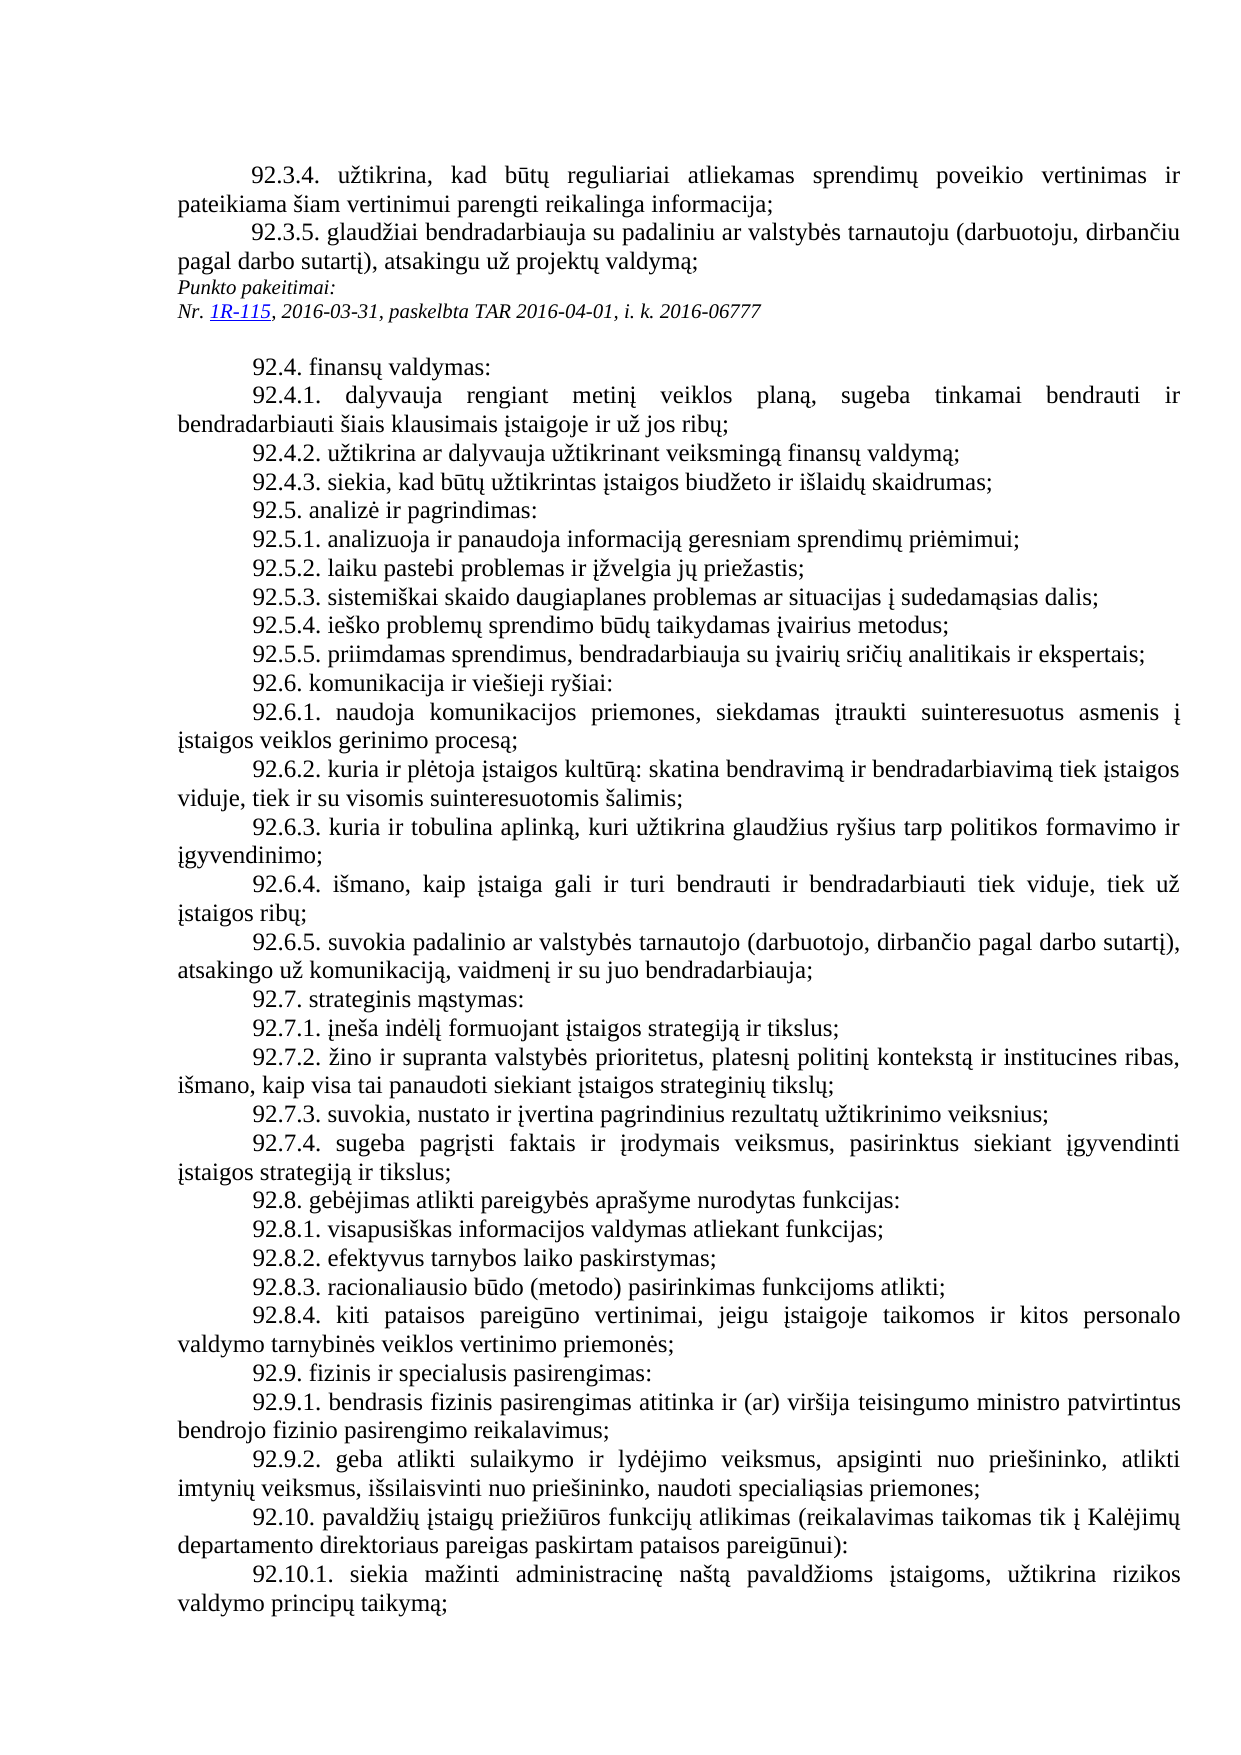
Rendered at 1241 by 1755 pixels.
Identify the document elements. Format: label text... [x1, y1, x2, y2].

text 92.8.3. racionaliausio būdo (metodo) pasirinkimas funkcijoms atlikti; [177, 1272, 1181, 1301]
text 92.4. finansų valdymas: [177, 352, 1181, 381]
text 92.7. strateginis mąstymas: [177, 984, 1181, 1013]
text 92.10. pavaldžių įstaigų priežiūros funkcijų atlikimas (reikalavimas taikomas tik į Kalėjimų departamento direktoriaus pareigas paskirtam pataisos pareigūnui): [177, 1502, 1181, 1559]
text 92.6.1. naudoja komunikacijos priemones, siekdamas įtraukti suinteresuotus asmenis į įstaigos veiklos gerinimo procesą; [177, 697, 1181, 754]
text 92.6.5. suvokia padalinio ar valstybės tarnautojo (darbuotojo, dirbančio pagal darbo sutartį), atsakingo už komunikaciją, vaidmenį ir su juo bendradarbiauja; [177, 927, 1181, 984]
text 92.7.4. sugeba pagrįsti faktais ir įrodymais veiksmus, pasirinktus siekiant įgyvendinti įstaigos strategiją ir tikslus; [177, 1128, 1181, 1186]
text 92.3.5. glaudžiai bendradarbiauja su padaliniu ar valstybės tarnautoju (darbuotoju, dirbančiu pagal darbo sutartį), atsakingu už projektų valdymą; [177, 217, 1181, 275]
text 92.8.2. efektyvus tarnybos laiko paskirstymas; [177, 1243, 1181, 1272]
text 92.6.4. išmano, kaip įstaiga gali ir turi bendrauti ir bendradarbiauti tiek viduje, tiek už įstaigos ribų; [177, 869, 1181, 927]
text 92.5.1. analizuoja ir panaudoja informaciją geresniam sprendimų priėmimui; [177, 524, 1181, 553]
text 92.3.4. užtikrina, kad būtų reguliariai atliekamas sprendimų poveikio vertinimas ir pateikiama šiam vertinimui parengti reikalinga informacija; [177, 160, 1181, 217]
text Punkto pakeitimai: [177, 275, 1181, 299]
text 92.7.1. įneša indėlį formuojant įstaigos strategiją ir tikslus; [177, 1013, 1181, 1042]
text 92.4.3. siekia, kad būtų užtikrintas įstaigos biudžeto ir išlaidų skaidrumas; [177, 467, 1181, 496]
text 92.5.5. priimdamas sprendimus, bendradarbiauja su įvairių sričių analitikais ir ekspertais; [177, 639, 1181, 668]
text Nr. 1R-115, 2016-03-31, paskelbta TAR 2016-04-01, i. k. 2016-06777 [177, 299, 1181, 323]
text 92.4.1. dalyvauja rengiant metinį veiklos planą, sugeba tinkamai bendrauti ir bendradarbiauti šiais klausimais įstaigoje ir už jos ribų; [177, 381, 1181, 438]
text 92.5.2. laiku pastebi problemas ir įžvelgia jų priežastis; [177, 553, 1181, 582]
text 92.4.2. užtikrina ar dalyvauja užtikrinant veiksmingą finansų valdymą; [177, 438, 1181, 467]
text 92.10.1. siekia mažinti administracinę naštą pavaldžioms įstaigoms, užtikrina rizikos valdymo principų taikymą; [177, 1559, 1181, 1617]
text 92.6. komunikacija ir viešieji ryšiai: [177, 668, 1181, 697]
text 92.5.3. sistemiškai skaido daugiaplanes problemas ar situacijas į sudedamąsias dalis; [177, 582, 1181, 611]
text 92.8. gebėjimas atlikti pareigybės aprašyme nurodytas funkcijas: [177, 1186, 1181, 1214]
text 92.9. fizinis ir specialusis pasirengimas: [177, 1358, 1181, 1387]
text 92.9.2. geba atlikti sulaikymo ir lydėjimo veiksmus, apsiginti nuo priešininko, atlikti imtynių veiksmus, išsilaisvinti nuo priešininko, naudoti specialiąsias priemones; [177, 1444, 1181, 1502]
text 92.5. analizė ir pagrindimas: [177, 496, 1181, 524]
text 92.6.3. kuria ir tobulina aplinką, kuri užtikrina glaudžius ryšius tarp politikos formavimo ir įgyvendinimo; [177, 812, 1181, 869]
text 92.6.2. kuria ir plėtoja įstaigos kultūrą: skatina bendravimą ir bendradarbiavimą tiek įstaigos viduje, tiek ir su visomis suinteresuotomis šalimis; [177, 754, 1181, 812]
text 92.7.2. žino ir supranta valstybės prioritetus, platesnį politinį kontekstą ir institucines ribas, išmano, kaip visa tai panaudoti siekiant įstaigos strateginių tikslų; [177, 1042, 1181, 1099]
text 92.5.4. ieško problemų sprendimo būdų taikydamas įvairius metodus; [177, 611, 1181, 639]
text 92.8.1. visapusiškas informacijos valdymas atliekant funkcijas; [177, 1214, 1181, 1243]
text 92.8.4. kiti pataisos pareigūno vertinimai, jeigu įstaigoje taikomos ir kitos personalo valdymo tarnybinės veiklos vertinimo priemonės; [177, 1301, 1181, 1358]
text 92.7.3. suvokia, nustato ir įvertina pagrindinius rezultatų užtikrinimo veiksnius; [177, 1099, 1181, 1128]
text 92.9.1. bendrasis fizinis pasirengimas atitinka ir (ar) viršija teisingumo ministro patvirtintus bendrojo fizinio pasirengimo reikalavimus; [177, 1387, 1181, 1444]
